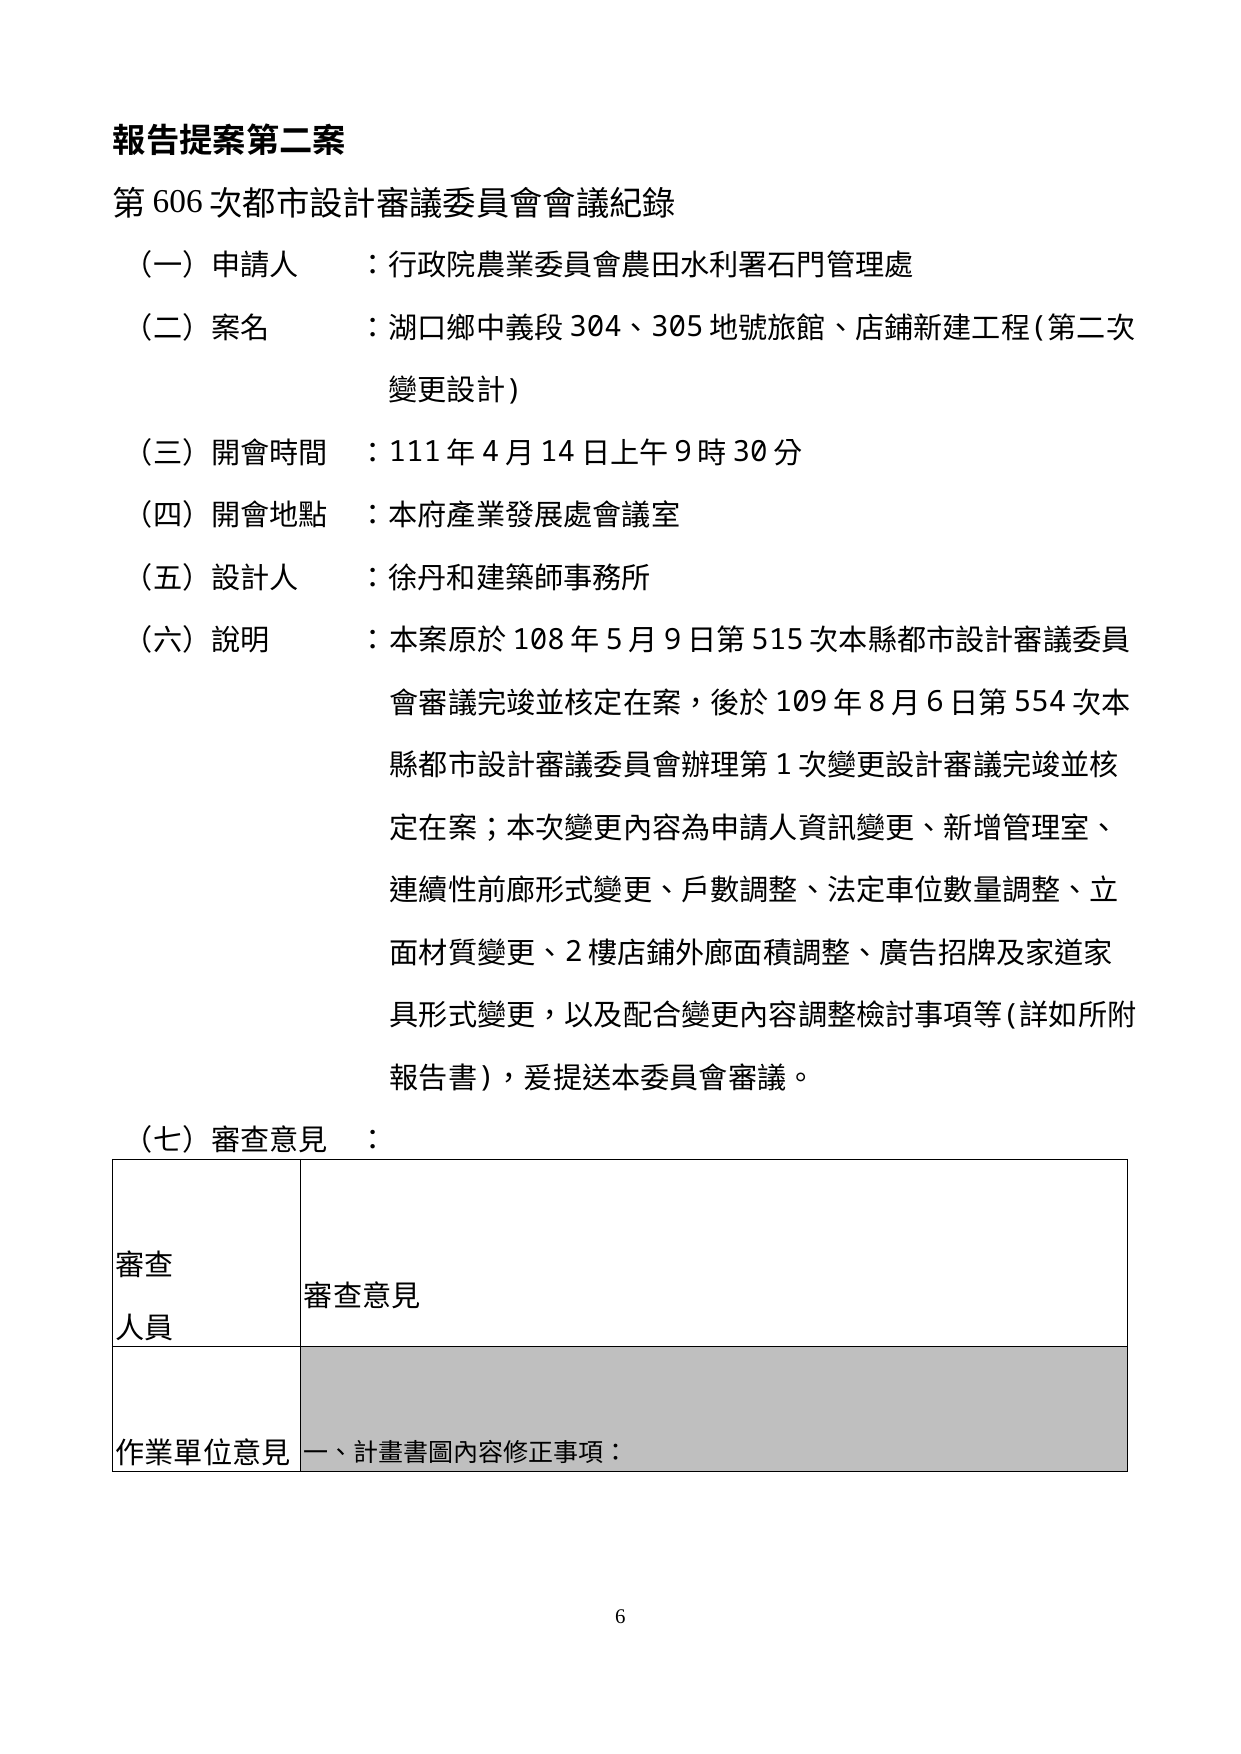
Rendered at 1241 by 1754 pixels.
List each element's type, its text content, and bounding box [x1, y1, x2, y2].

text 第606次都市設計審議委員會會議紀錄 [112, 159, 1128, 221]
table_cell （六） [113, 596, 212, 1096]
table_cell [390, 1096, 1148, 1159]
table_header ： [360, 221, 389, 284]
table_cell （三） [113, 409, 212, 471]
table_header （一） [113, 221, 212, 284]
table_cell （七） [113, 1096, 212, 1159]
table_cell 審查意見 [213, 1096, 360, 1159]
table_cell 111年4月14日上午9時30分 [390, 409, 1148, 471]
table_cell 一、計畫書圖內容修正事項： [301, 1347, 1127, 1471]
table_cell 設計人 [213, 534, 360, 596]
table_header 審查 人員 [113, 1160, 300, 1346]
table_cell 本案原於108年5月9日第515次本縣都市設計審議委員會審議完竣並核定在案，後於109年8月6日第554次本縣都市設計審議委員會辦理第1次變更設計審議完竣並核定在案；本次變更內容為申請人資訊變更、新增管理室、連續性前廊形式變更、戶數調整、法定車位數量調整、立面材質變更、2樓店鋪外廊面積調整、廣告招牌及家道家具形式變更，以及配合變更內容調整檢討事項等(詳如所附報告書)，爰提送本委員會審議。 [390, 596, 1148, 1096]
table_cell （二） [113, 284, 212, 409]
table_cell 作業單位意見 [113, 1347, 300, 1471]
text 報告提案第二案 [112, 96, 1128, 159]
table_cell ： [360, 409, 389, 471]
table_cell 湖口鄉中義段304、305地號旅館、店鋪新建工程(第二次變更設計) [390, 284, 1148, 409]
table_header 行政院農業委員會農田水利署石門管理處 [390, 221, 1148, 284]
table_cell （四） [113, 471, 212, 534]
table_header 申請人 [213, 221, 360, 284]
table_cell 案名 [213, 284, 360, 409]
table_cell 案名 [213, 323, 222, 328]
table_header 審查意見 [301, 1160, 1127, 1346]
table_cell 本府產業發展處會議室 [390, 471, 1148, 534]
table_cell （五） [113, 534, 212, 596]
table_cell 開會地點 [213, 471, 360, 534]
table_cell ： [360, 284, 389, 409]
table_cell ： [360, 471, 389, 534]
table_cell ： [360, 1096, 389, 1159]
table_cell 說明 [213, 596, 360, 1096]
table_cell ： [360, 534, 389, 596]
table_cell 開會時間 [213, 409, 360, 471]
table_cell ： [360, 596, 389, 1096]
table_cell 徐丹和建築師事務所 [390, 534, 1148, 596]
